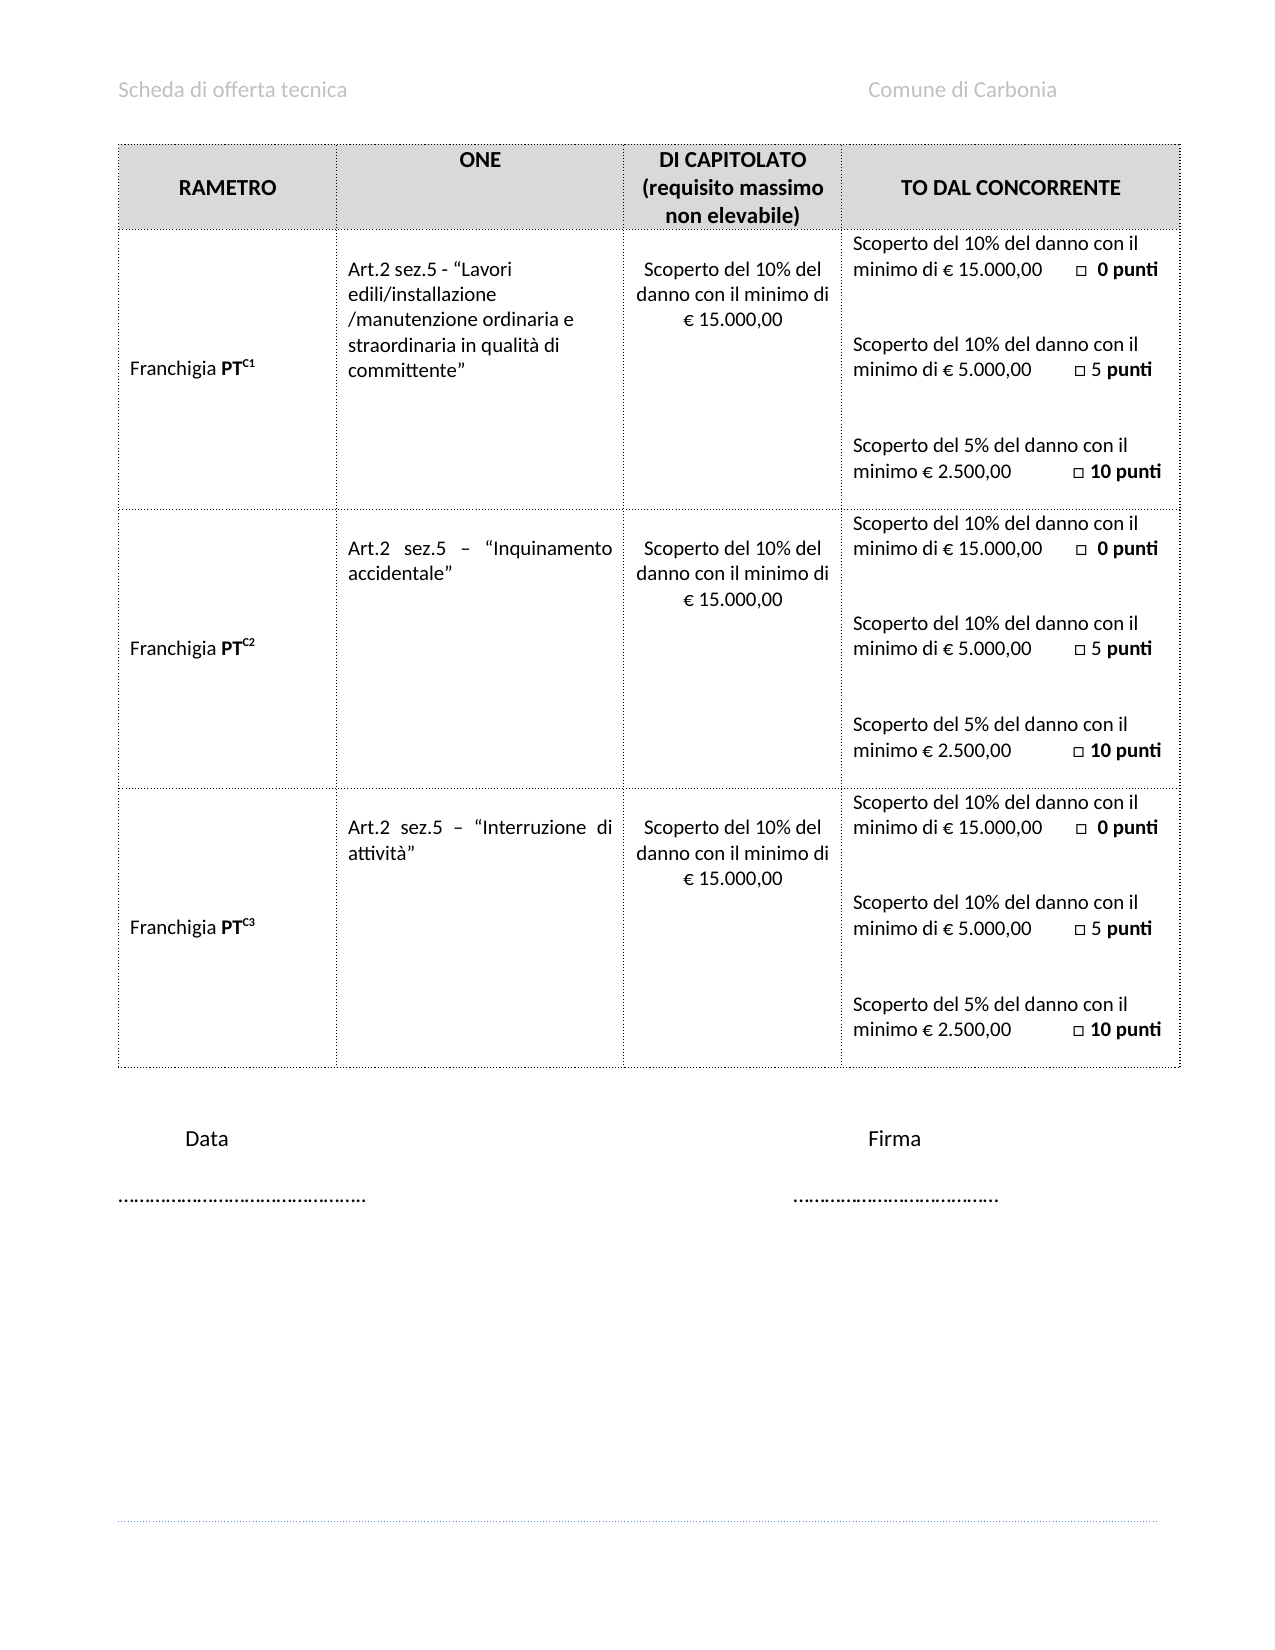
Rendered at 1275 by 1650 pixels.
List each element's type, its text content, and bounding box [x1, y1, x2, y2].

table_cell Franchigia PTC2 [119, 509, 337, 788]
table_cell Art.2 sez.5 - “Lavori edili/installazione /manutenzione ordinaria e straordinaria in qualità di committente” [337, 229, 624, 509]
table_cell Scoperto del 10% del danno con il minimo di € 15.000,00 □ 0 punti Scoperto del 10% del danno con il minimo di € 5.000,00 □ 5 punti Scoperto del 5% del danno con il minimo € 2.500,00 □ 10 punti [842, 788, 1180, 1067]
table_header DI CAPITOLATO (requisito massimo non elevabile) [624, 144, 842, 229]
table_cell Art.2 sez.5 – “Inquinamento accidentale” [337, 509, 624, 788]
table_header ONE [337, 144, 624, 229]
table_cell Scoperto del 10% del danno con il minimo di € 15.000,00 □ 0 punti Scoperto del 10% del danno con il minimo di € 5.000,00 □ 5 punti Scoperto del 5% del danno con il minimo € 2.500,00 □ 10 punti [842, 509, 1180, 788]
table_cell Franchigia PTC3 [119, 788, 337, 1067]
table_header TO DAL CONCORRENTE [842, 144, 1180, 229]
text Data Firma [118, 1124, 1157, 1152]
table_cell Scoperto del 10% del danno con il minimo di € 15.000,00 [624, 229, 842, 509]
table_header RAMETRO [119, 144, 337, 229]
text ……………………………………….. ………………………………… [118, 1180, 1157, 1208]
table_cell Scoperto del 10% del danno con il minimo di € 15.000,00 [624, 509, 842, 788]
table_cell Franchigia PTC1 [119, 229, 337, 509]
table_cell Scoperto del 10% del danno con il minimo di € 15.000,00 [624, 788, 842, 1067]
table_cell Scoperto del 10% del danno con il minimo di € 15.000,00 □ 0 punti Scoperto del 10% del danno con il minimo di € 5.000,00 □ 5 punti Scoperto del 5% del danno con il minimo € 2.500,00 □ 10 punti [842, 229, 1180, 509]
table_cell Art.2 sez.5 – “Interruzione di attività” [337, 788, 624, 1067]
